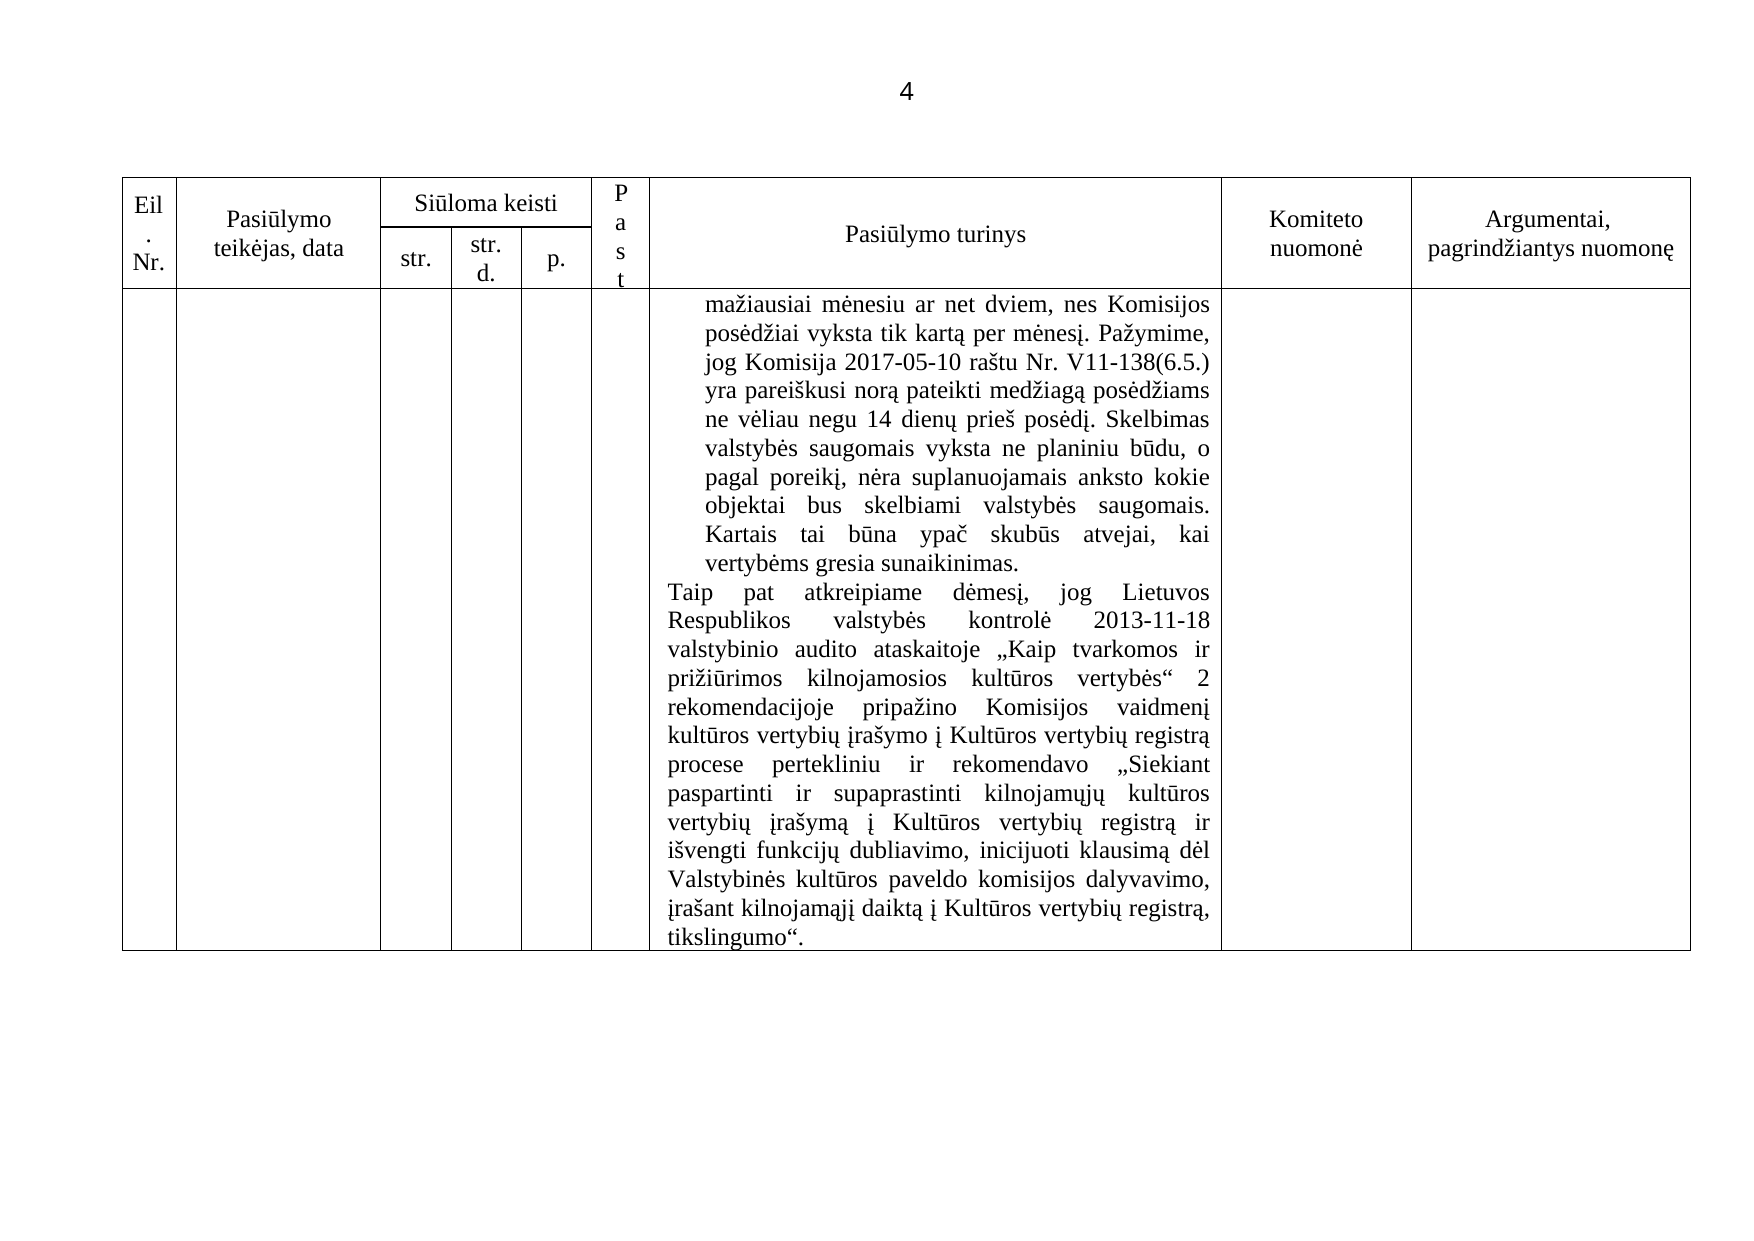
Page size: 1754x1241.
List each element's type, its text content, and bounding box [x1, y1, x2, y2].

table_cell [592, 289, 649, 950]
table_header Siūloma keisti [381, 178, 591, 226]
table_cell [1222, 289, 1411, 950]
table_cell [522, 289, 591, 950]
table_cell p. [522, 228, 591, 288]
table_cell [123, 289, 176, 950]
table_header Eil. Nr. [123, 178, 176, 288]
table_cell str. d. [452, 228, 521, 288]
table_cell [452, 289, 521, 950]
table_header Pastabos [592, 178, 649, 288]
table_cell mažiausiai mėnesiu ar net dviem, nes Komisijos posėdžiai vyksta tik kartą per mėnesį. Pažymime, jog Komisija 2017-05-10 raštu Nr. V11-138(6.5.) yra pareiškusi norą pateikti medžiagą posėdžiams ne vėliau negu 14 dienų prieš posėdį. Skelbimas valstybės saugomais vyksta ne planiniu būdu, o pagal poreikį, nėra suplanuojamais anksto kokie objektai bus skelbiami valstybės saugomais. Kartais tai būna ypač skubūs atvejai, kai vertybėms gresia sunaikinimas. Taip pat atkreipiame dėmesį, jog Lietuvos Respublikos valstybės kontrolė 2013-11-18 valstybinio audito ataskaitoje „Kaip tvarkomos ir prižiūrimos kilnojamosios kultūros vertybės“ 2 rekomendacijoje pripažino Komisijos vaidmenį kultūros vertybių įrašymo į Kultūros vertybių registrą procese pertekliniu ir rekomendavo „Siekiant paspartinti ir supaprastinti kilnojamųjų kultūros vertybių įrašymą į Kultūros vertybių registrą ir išvengti funkcijų dubliavimo, inicijuoti klausimą dėl Valstybinės kultūros paveldo komisijos dalyvavimo, įrašant kilnojamąjį daiktą į Kultūros vertybių registrą, tikslingumo“. [650, 289, 1221, 950]
table_header Pasiūlymo turinys [650, 178, 1221, 288]
table_cell [381, 289, 451, 950]
table_cell [1412, 289, 1690, 950]
table_header Argumentai, pagrindžiantys nuomonę [1412, 178, 1690, 288]
table_cell str. [381, 228, 451, 288]
table_cell [177, 289, 380, 950]
table_header Komiteto nuomonė [1222, 178, 1411, 288]
table_header Pasiūlymo teikėjas, data [177, 178, 380, 288]
